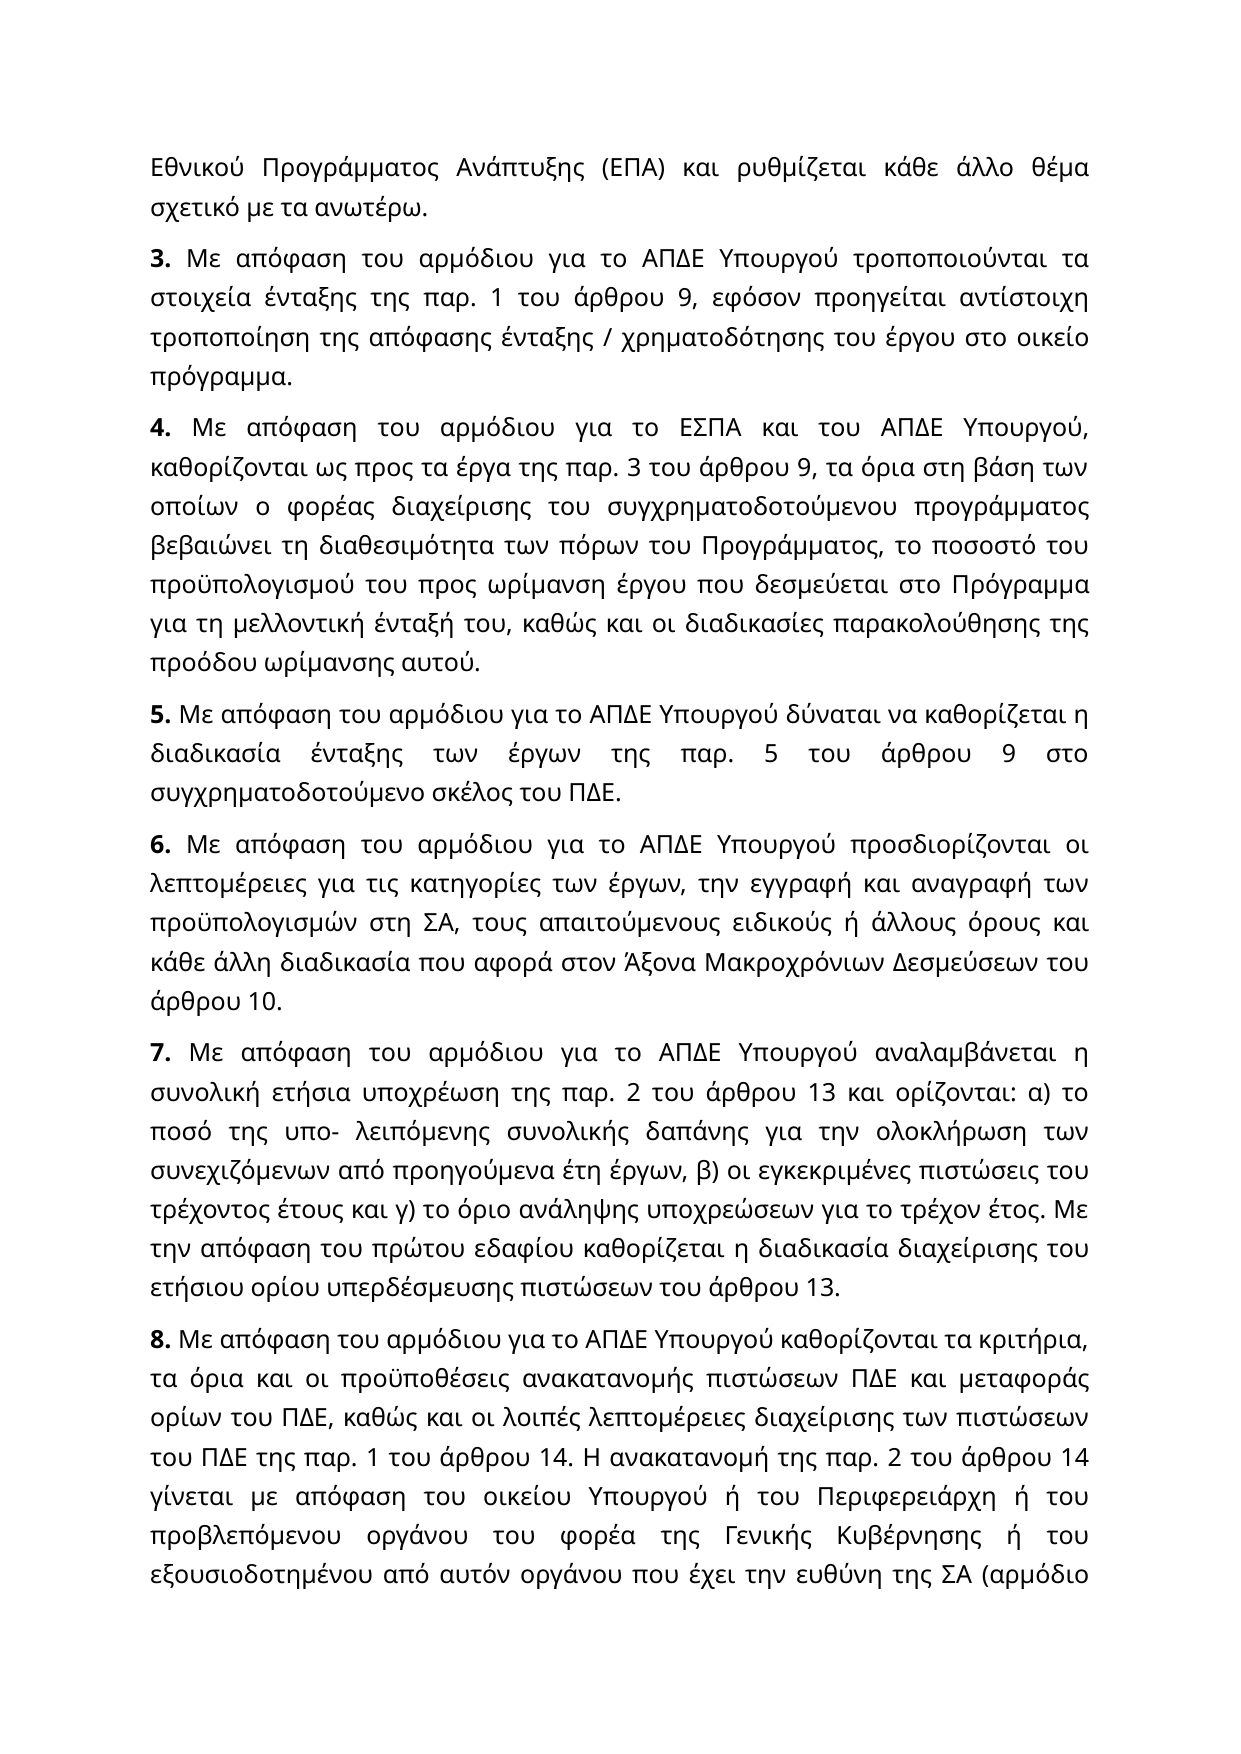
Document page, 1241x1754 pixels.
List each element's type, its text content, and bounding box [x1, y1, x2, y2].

text 4. Με απόφαση του αρμόδιου για το ΕΣΠΑ και του ΑΠΔΕ Υπουργού, καθορίζονται ως προς τα έργα της παρ. 3 του άρθρου 9, τα όρια στη βάση των οποίων ο φορέας διαχείρισης του συγχρηματοδοτούμενου προγράμματος βεβαιώνει τη διαθεσιμότητα των πόρων του Προγράμματος, το ποσοστό του προϋπολογισμού του προς ωρίμανση έργου που δεσμεύεται στο Πρόγραμμα για τη μελλοντική ένταξή του, καθώς και οι διαδικασίες παρακολούθησης της προόδου ωρίμανσης αυτού. [150, 410, 1090, 679]
text Εθνικού Προγράμματος Ανάπτυξης (ΕΠΑ) και ρυθμίζεται κάθε άλλο θέμα σχετικό με τα ανωτέρω. [150, 150, 1090, 223]
text 6. Με απόφαση του αρμόδιου για το ΑΠΔΕ Υπουργού προσδιορίζονται οι λεπτομέρειες για τις κατηγορίες των έργων, την εγγραφή και αναγραφή των προϋπολογισμών στη ΣΑ, τους απαιτούμενους ειδικούς ή άλλους όρους και κάθε άλλη διαδικασία που αφορά στον Άξονα Μακροχρόνιων Δεσμεύσεων του άρθρου 10. [150, 827, 1090, 1017]
text 3. Με απόφαση του αρμόδιου για το ΑΠΔΕ Υπουργού τροποποιούνται τα στοιχεία ένταξης της παρ. 1 του άρθρου 9, εφόσον προηγείται αντίστοιχη τροποποίηση της απόφασης ένταξης / χρηματοδότησης του έργου στο οικείο πρόγραμμα. [150, 241, 1090, 392]
text 7. Με απόφαση του αρμόδιου για το ΑΠΔΕ Υπουργού αναλαμβάνεται η συνολική ετήσια υποχρέωση της παρ. 2 του άρθρου 13 και ορίζονται: α) το ποσό της υπο- λειπόμενης συνολικής δαπάνης για την ολοκλήρωση των συνεχιζόμενων από προηγούμενα έτη έργων, β) οι εγκεκριμένες πιστώσεις του τρέχοντος έτους και γ) το όριο ανάληψης υποχρεώσεων για το τρέχον έτος. Με την απόφαση του πρώτου εδαφίου καθορίζεται η διαδικασία διαχείρισης του ετήσιου ορίου υπερδέσμευσης πιστώσεων του άρθρου 13. [150, 1035, 1090, 1304]
text 8. Με απόφαση του αρμόδιου για το ΑΠΔΕ Υπουργού καθορίζονται τα κριτήρια, τα όρια και οι προϋποθέσεις ανακατανομής πιστώσεων ΠΔΕ και μεταφοράς ορίων του ΠΔΕ, καθώς και οι λοιπές λεπτομέρειες διαχείρισης των πιστώσεων του ΠΔΕ της παρ. 1 του άρθρου 14. Η ανακατανομή της παρ. 2 του άρθρου 14 γίνεται με απόφαση του οικείου Υπουργού ή του Περιφερειάρχη ή του προβλεπόμενου οργάνου του φορέα της Γενικής Κυβέρνησης ή του εξουσιοδοτημένου από αυτόν οργάνου που έχει την ευθύνη της ΣΑ (αρμόδιο [150, 1322, 1090, 1591]
text 5. Με απόφαση του αρμόδιου για το ΑΠΔΕ Υπουργού δύναται να καθορίζεται η διαδικασία ένταξης των έργων της παρ. 5 του άρθρου 9 στο συγχρηματοδοτούμενο σκέλος του ΠΔΕ. [150, 697, 1090, 809]
